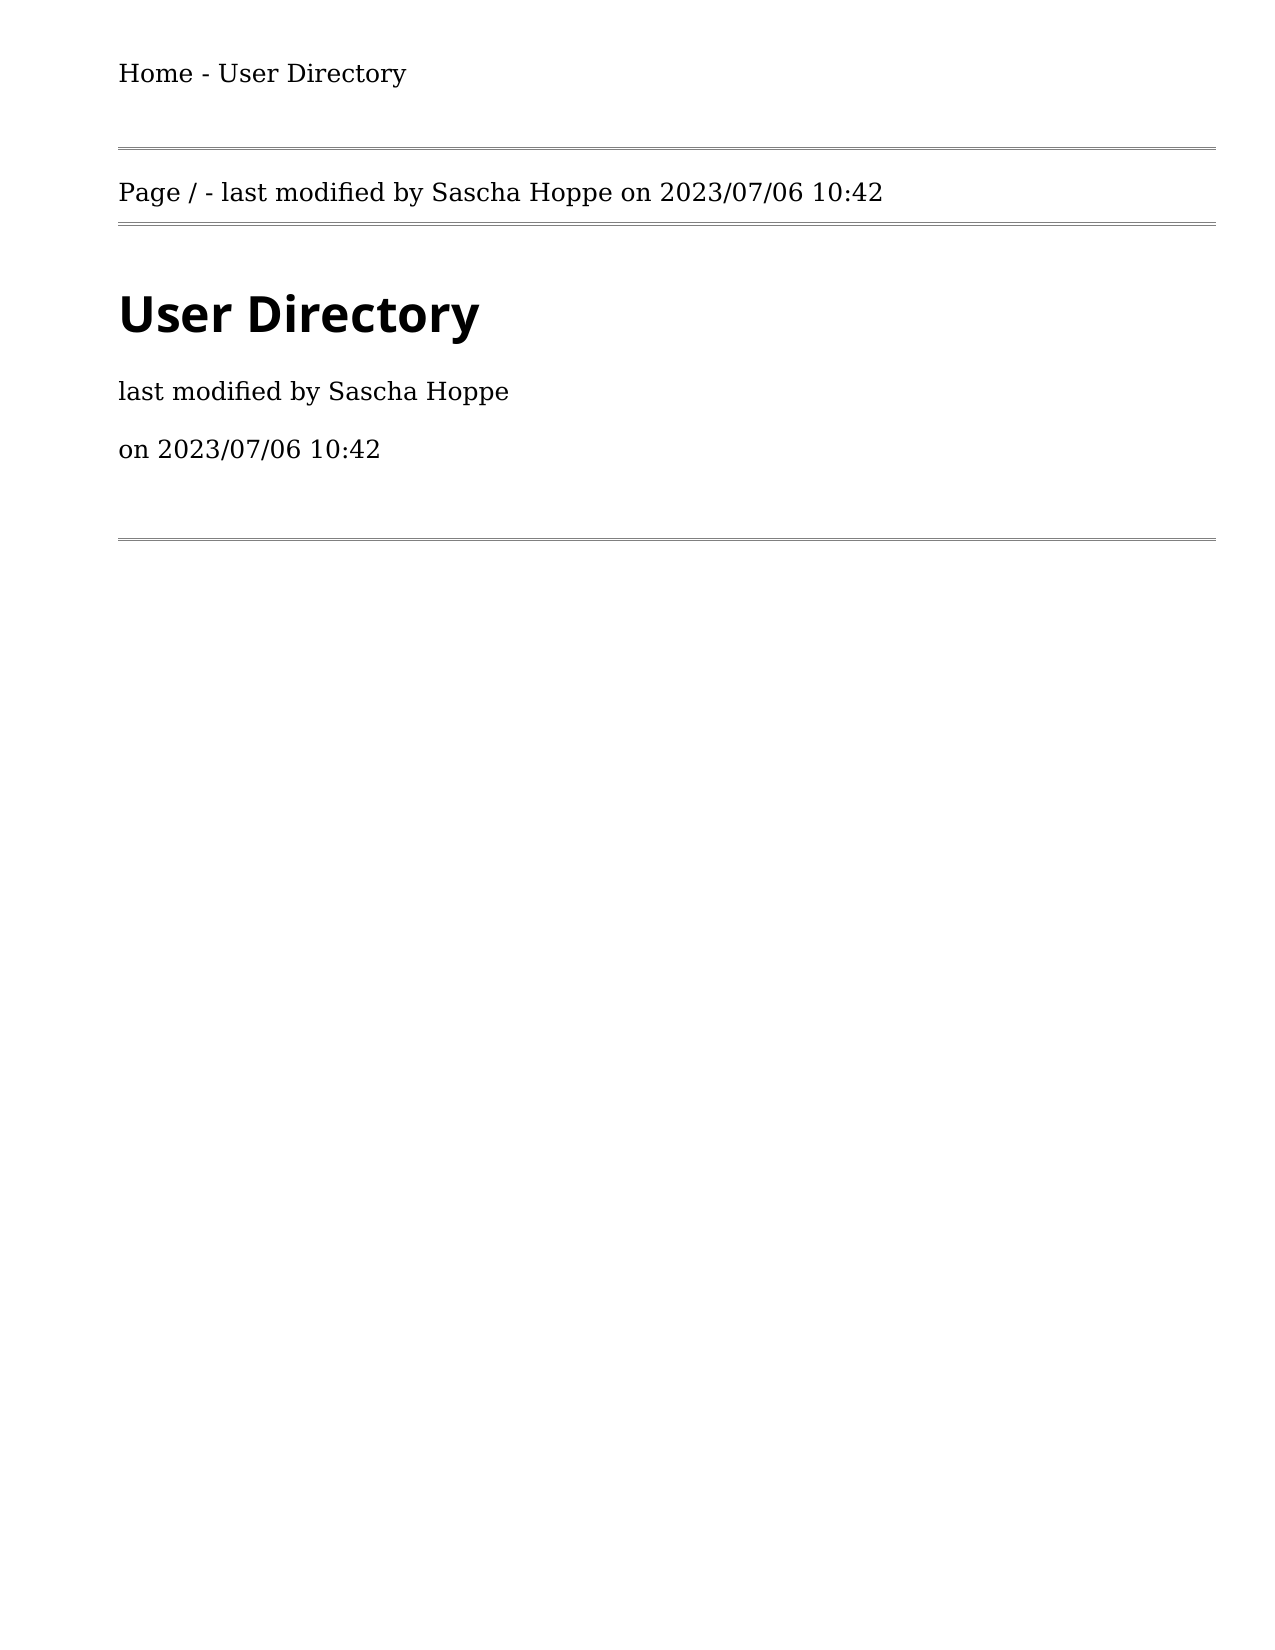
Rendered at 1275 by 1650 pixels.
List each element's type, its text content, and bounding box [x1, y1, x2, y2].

subtitle User Directory [118, 279, 1216, 347]
text Page / - last modified by Sascha Hoppe on 2023/07/06 10:42 [118, 179, 1216, 208]
text on 2023/07/06 10:42 [118, 435, 1216, 464]
text Home - User Directory [118, 59, 1216, 88]
text last modified by Sascha Hoppe [118, 377, 1216, 406]
